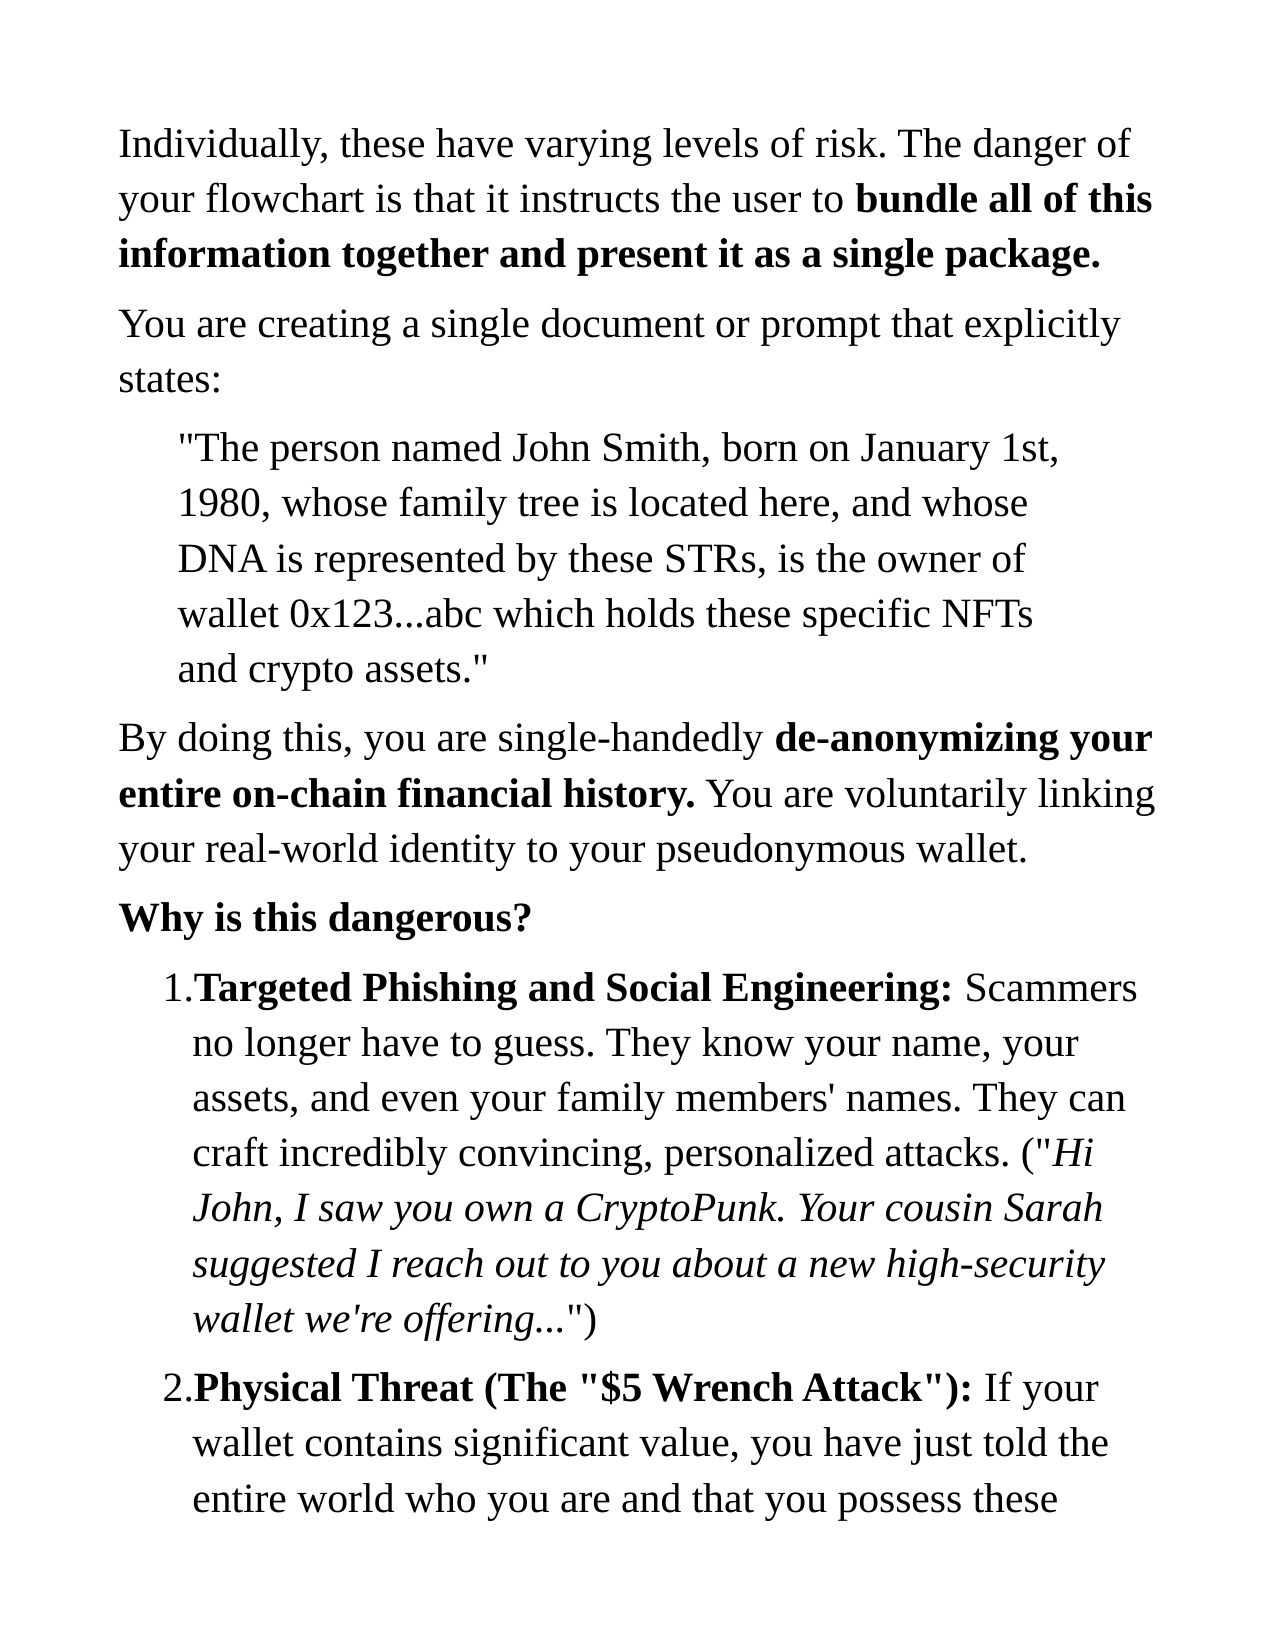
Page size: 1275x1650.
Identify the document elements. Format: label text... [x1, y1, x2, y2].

text Individually, these have varying levels of risk. The danger of your flowchart is that it instructs the user to bundle all of this information together and present it as a single package. [118, 118, 1157, 276]
list Targeted Phishing and Social Engineering: Scammers no longer have to guess. They know your name, your assets, and even your family members' names. They can craft incredibly convincing, personalized attacks. ("Hi John, I saw you own a CryptoPunk. Your cousin Sarah suggested I reach out to you about a new high-security wallet we're offering...") [162, 962, 1157, 1341]
list Physical Threat (The "$5 Wrench Attack"): If your wallet contains significant value, you have just told the entire world who you are and that you possess these [162, 1363, 1157, 1521]
text Why is this dangerous? [118, 893, 1157, 941]
text By doing this, you are single-handedly de-anonymizing your entire on-chain financial history. You are voluntarily linking your real-world identity to your pseudonymous wallet. [118, 713, 1157, 871]
text "The person named John Smith, born on January 1st, 1980, whose family tree is located here, and whose DNA is represented by these STRs, is the owner of wallet 0x123...abc which holds these specific NFTs and crypto assets." [177, 423, 1098, 691]
text You are creating a single document or prompt that explicitly states: [118, 298, 1157, 401]
